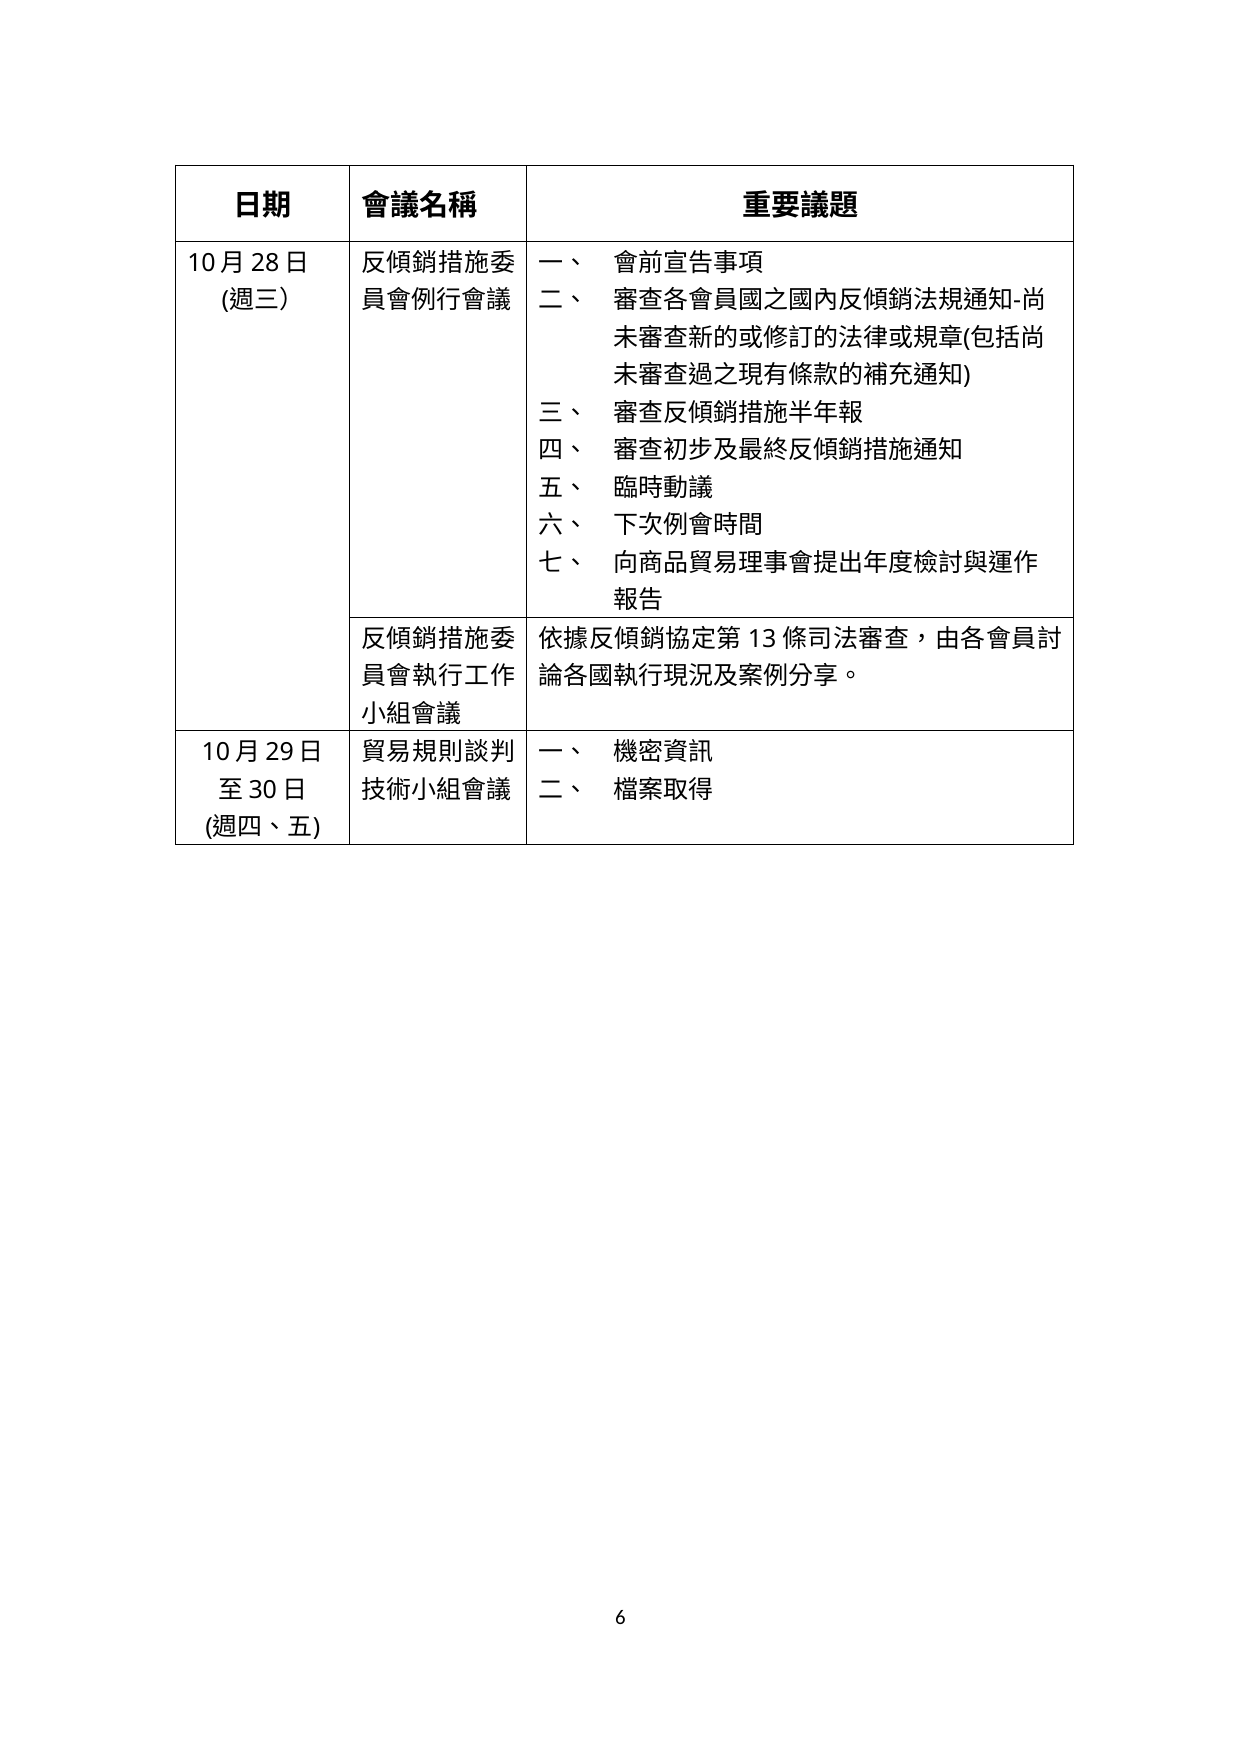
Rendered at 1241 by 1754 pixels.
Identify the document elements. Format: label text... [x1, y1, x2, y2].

table_header 日期 [176, 166, 349, 241]
table_cell 貿易規則談判技術小組會議 [350, 731, 526, 844]
table_header 會議名稱 [350, 166, 526, 241]
table_cell 機密資訊 檔案取得 [527, 731, 1073, 844]
table_cell 反傾銷措施委員會例行會議 [350, 242, 526, 617]
table_cell 10月29日 至30日 (週四、五) [176, 731, 349, 844]
table_cell 10月28日 (週三） [176, 242, 349, 730]
table_cell 依據反傾銷協定第13條司法審查，由各會員討論各國執行現況及案例分享。 [527, 618, 1073, 730]
table_cell 反傾銷措施委員會執行工作小組會議 [350, 618, 526, 730]
table_cell 會前宣告事項 審查各會員國之國內反傾銷法規通知-尚未審查新的或修訂的法律或規章(包括尚未審查過之現有條款的補充通知) 審查反傾銷措施半年報 審查初步及最終反傾銷措施通知 臨時動議 下次例會時間 向商品貿易理事會提出年度檢討與運作報告 [527, 242, 1073, 617]
table_header 重要議題 [527, 166, 1073, 241]
